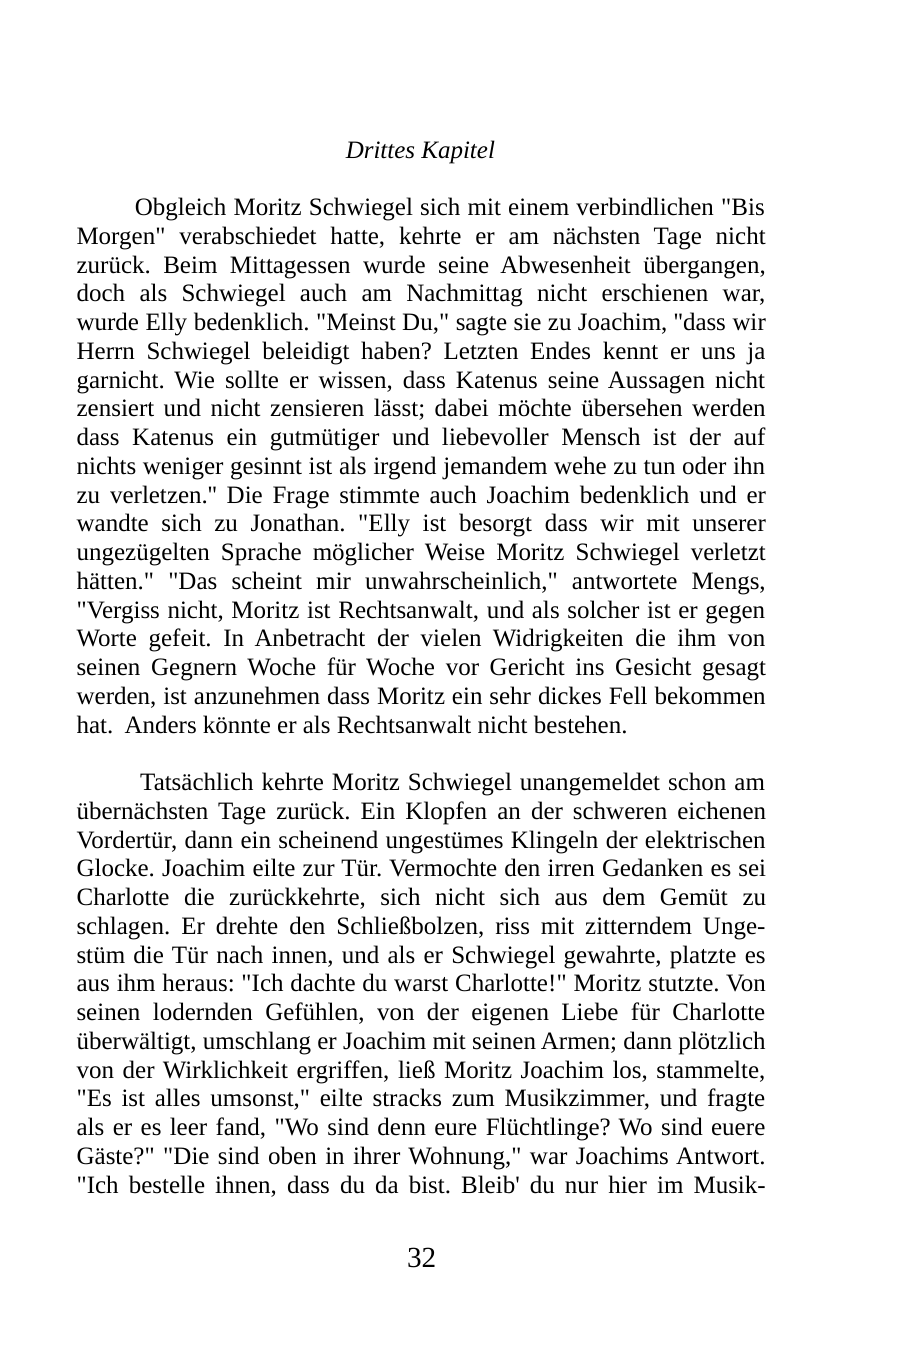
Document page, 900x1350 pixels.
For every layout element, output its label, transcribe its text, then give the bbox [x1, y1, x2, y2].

text Drittes Kapitel [76, 135, 766, 163]
text Tatsächlich kehrte Moritz Schwiegel unangemeldet schon am übernächsten Tage zurück. Ein Klopfen an der schweren eichenen Vordertür, dann ein scheinend ungestümes Klingeln der elektrischen Glocke. Joachim eilte zur Tür. Vermochte den irren Gedanken es sei Charlotte die zurückkehrte, sich nicht sich aus dem Gemüt zu schlagen. Er drehte den Schließbolzen, riss mit zitterndem Unge-stüm die Tür nach innen, und als er Schwiegel gewahrte, platzte es aus ihm heraus: "Ich dachte du warst Charlotte!" Moritz stutzte. Von seinen lodernden Gefühlen, von der eigenen Liebe für Charlotte überwältigt, umschlang er Joachim mit seinen Armen; dann plötzlich von der Wirklichkeit ergriffen, ließ Moritz Joachim los, stammelte, "Es ist alles umsonst," eilte stracks zum Musikzimmer, und fragte als er es leer fand, "Wo sind denn eure Flüchtlinge? Wo sind euere Gäste?" "Die sind oben in ihrer Wohnung," war Joachims Antwort. "Ich bestelle ihnen, dass du da bist. Bleib' du nur hier im Musik- [76, 767, 766, 1198]
text Obgleich Moritz Schwiegel sich mit einem verbindlichen "Bis Morgen" verabschiedet hatte, kehrte er am nächsten Tage nicht zurück. Beim Mittagessen wurde seine Abwesenheit übergangen, doch als Schwiegel auch am Nachmittag nicht erschienen war, wurde Elly bedenklich. "Meinst Du," sagte sie zu Joachim, ''dass wir Herrn Schwiegel beleidigt haben? Letzten Endes kennt er uns ja garnicht. Wie sollte er wissen, dass Katenus seine Aussagen nicht zensiert und nicht zensieren lässt; dabei möchte übersehen werden dass Katenus ein gutmütiger und liebevoller Mensch ist der auf nichts weniger gesinnt ist als irgend jemandem wehe zu tun oder ihn zu verletzen.'' Die Frage stimmte auch Joachim bedenklich und er wandte sich zu Jonathan. "Elly ist besorgt dass wir mit unserer ungezügelten Sprache möglicher Weise Moritz Schwiegel verletzt hätten." "Das scheint mir unwahrscheinlich," antwortete Mengs, "Vergiss nicht, Moritz ist Rechtsanwalt, und als solcher ist er gegen Worte gefeit. In Anbetracht der vielen Widrigkeiten die ihm von seinen Gegnern Woche für Woche vor Gericht ins Gesicht gesagt werden, ist anzunehmen dass Moritz ein sehr dickes Fell bekommen hat. Anders könnte er als Rechtsanwalt nicht bestehen. [76, 192, 766, 738]
